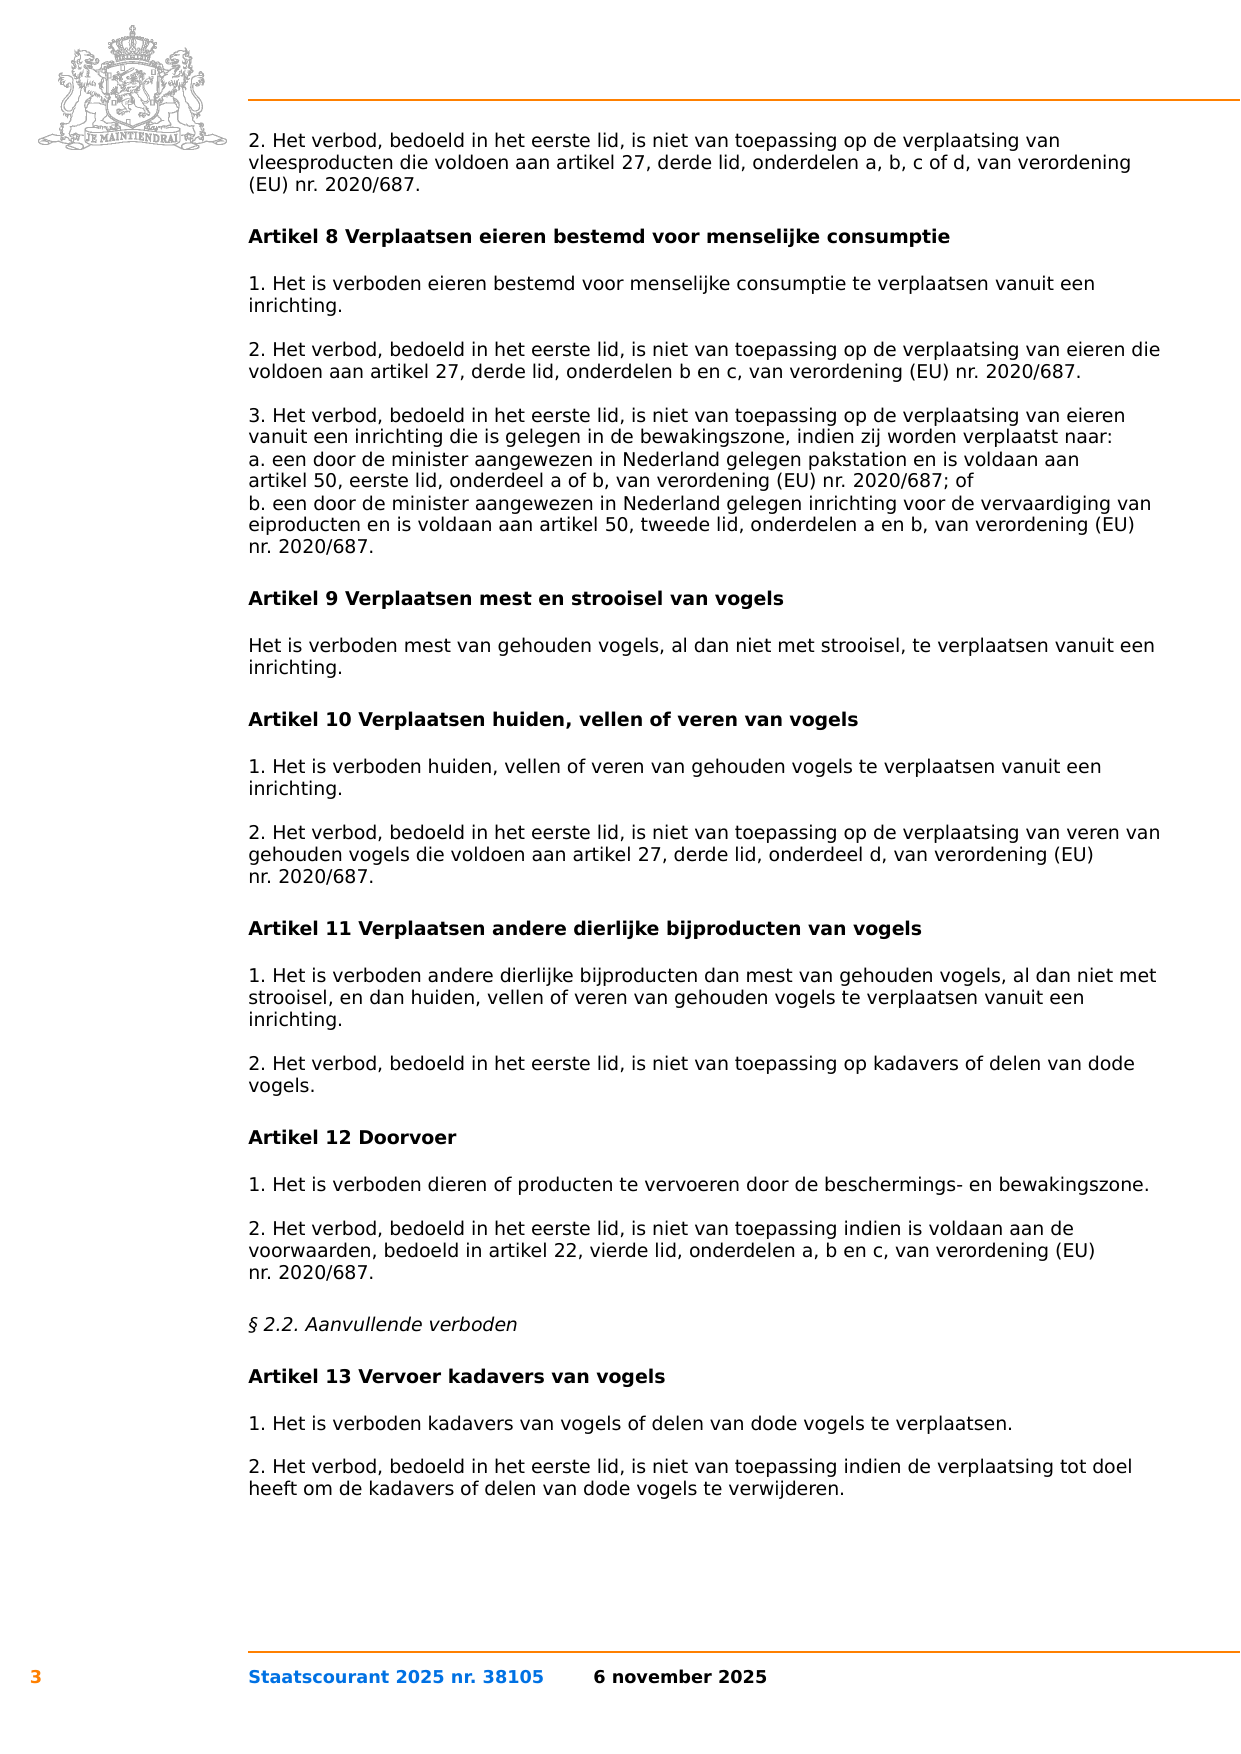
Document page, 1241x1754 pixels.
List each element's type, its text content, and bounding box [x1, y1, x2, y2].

text Het is verboden mest van gehouden vogels, al dan niet met strooisel, te verplaatsen vanuit een inrichting. [248, 635, 1163, 679]
text 1. Het is verboden andere dierlijke bijproducten dan mest van gehouden vogels, al dan niet met strooisel, en dan huiden, vellen of veren van gehouden vogels te verplaatsen vanuit een inrichting. [248, 965, 1163, 1031]
text b. een door de minister aangewezen in Nederland gelegen inrichting voor de vervaardiging van eiproducten en is voldaan aan artikel 50, tweede lid, onderdelen a en b, van verordening (EU) nr. 2020/687. [248, 492, 1163, 558]
subtitle Artikel 9 Verplaatsen mest en strooisel van vogels [248, 588, 1163, 610]
subtitle Artikel 8 Verplaatsen eieren bestemd voor menselijke consumptie [248, 226, 1163, 248]
text 3. Het verbod, bedoeld in het eerste lid, is niet van toepassing op de verplaatsing van eieren vanuit een inrichting die is gelegen in de bewakingszone, indien zij worden verplaatst naar: [248, 404, 1163, 448]
text 1. Het is verboden eieren bestemd voor menselijke consumptie te verplaatsen vanuit een inrichting. [248, 273, 1163, 317]
text 2. Het verbod, bedoeld in het eerste lid, is niet van toepassing indien de verplaatsing tot doel heeft om de kadavers of delen van dode vogels te verwijderen. [248, 1456, 1163, 1500]
picture [38, 25, 227, 150]
subtitle Artikel 11 Verplaatsen andere dierlijke bijproducten van vogels [248, 918, 1163, 940]
subtitle § 2.2. Aanvullende verboden [248, 1313, 1163, 1336]
text 1. Het is verboden huiden, vellen of veren van gehouden vogels te verplaatsen vanuit een inrichting. [248, 756, 1163, 800]
text 2. Het verbod, bedoeld in het eerste lid, is niet van toepassing indien is voldaan aan de voorwaarden, bedoeld in artikel 22, vierde lid, onderdelen a, b en c, van verordening (EU) nr. 2020/687. [248, 1218, 1163, 1283]
text a. een door de minister aangewezen in Nederland gelegen pakstation en is voldaan aan artikel 50, eerste lid, onderdeel a of b, van verordening (EU) nr. 2020/687; of [248, 448, 1163, 492]
text 1. Het is verboden dieren of producten te vervoeren door de beschermings- en bewakingszone. [248, 1174, 1163, 1196]
text 1. Het is verboden kadavers van vogels of delen van dode vogels te verplaatsen. [248, 1412, 1163, 1434]
text 2. Het verbod, bedoeld in het eerste lid, is niet van toepassing op kadavers of delen van dode vogels. [248, 1053, 1163, 1097]
subtitle Artikel 10 Verplaatsen huiden, vellen of veren van vogels [248, 709, 1163, 731]
subtitle Artikel 12 Doorvoer [248, 1127, 1163, 1149]
text 2. Het verbod, bedoeld in het eerste lid, is niet van toepassing op de verplaatsing van eieren die voldoen aan artikel 27, derde lid, onderdelen b en c, van verordening (EU) nr. 2020/687. [248, 339, 1163, 383]
text 2. Het verbod, bedoeld in het eerste lid, is niet van toepassing op de verplaatsing van vleesproducten die voldoen aan artikel 27, derde lid, onderdelen a, b, c of d, van verordening (EU) nr. 2020/687. [248, 130, 1163, 196]
text 2. Het verbod, bedoeld in het eerste lid, is niet van toepassing op de verplaatsing van veren van gehouden vogels die voldoen aan artikel 27, derde lid, onderdeel d, van verordening (EU) nr. 2020/687. [248, 822, 1163, 888]
subtitle Artikel 13 Vervoer kadavers van vogels [248, 1366, 1163, 1387]
